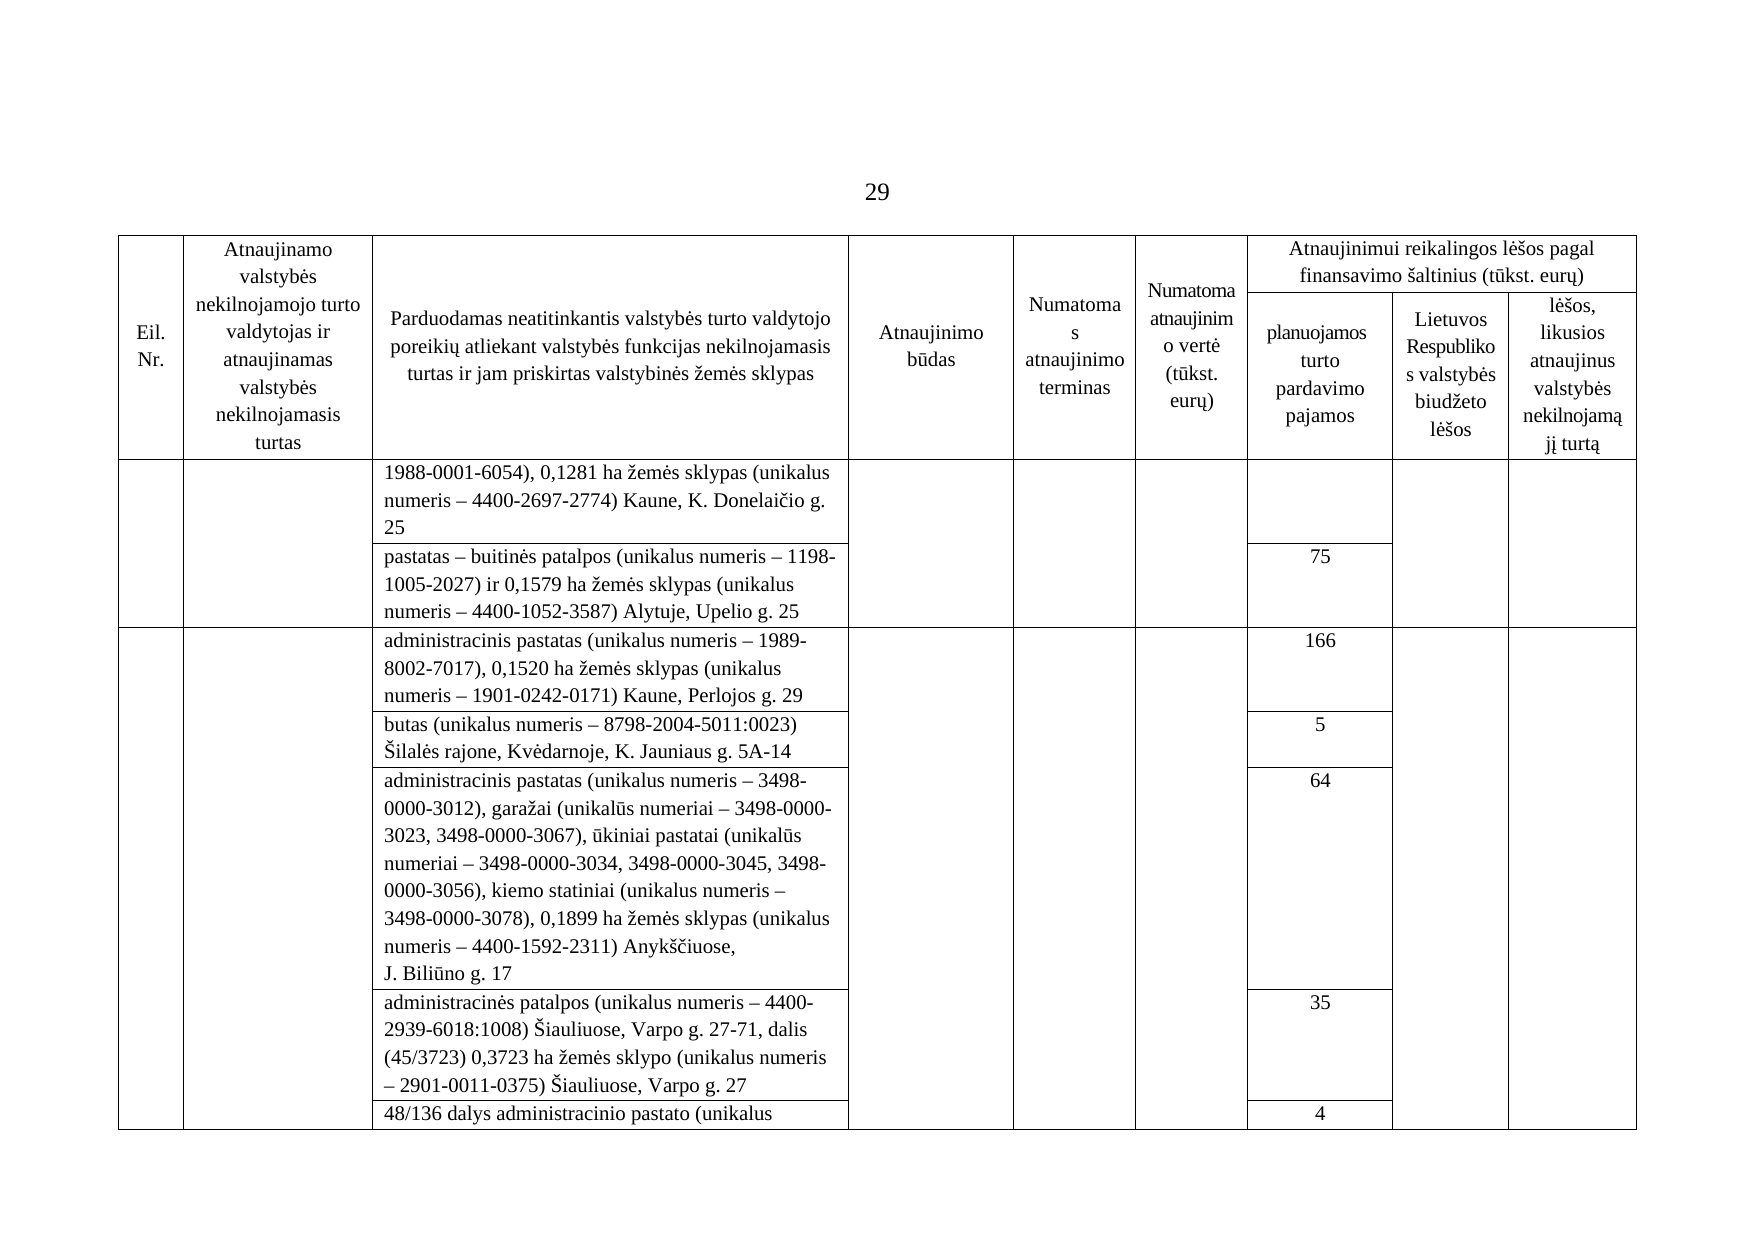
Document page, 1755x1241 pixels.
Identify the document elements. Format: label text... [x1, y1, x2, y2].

table_cell 64 [1248, 768, 1392, 989]
table_cell administracinis pastatas (unikalus numeris – 3498-0000-3012), garažai (unikalūs numeriai – 3498-0000-3023, 3498-0000-3067), ūkiniai pastatai (unikalūs numeriai – 3498-0000-3034, 3498-0000-3045, 3498-0000-3056), kiemo statiniai (unikalus numeris – 3498-0000-3078), 0,1899 ha žemės sklypas (unikalus numeris – 4400-1592-2311) Anykščiuose, J. Biliūno g. 17 [373, 768, 848, 989]
table_header Eil. Nr. [119, 236, 183, 459]
table_cell butas (unikalus numeris – 8798-2004-5011:0023) Šilalės rajone, Kvėdarnoje, K. Jauniaus g. 5A-14 [373, 712, 848, 767]
table_cell [119, 460, 183, 627]
table_cell [119, 628, 183, 1129]
table_cell planuojamos turto pardavimo pajamos [1248, 293, 1392, 459]
table_cell [1393, 628, 1508, 1129]
table_cell 5 [1248, 712, 1392, 767]
table_cell 4 [1248, 1101, 1392, 1129]
table_header Atnaujinamo valstybės nekilnojamojo turto valdytojas ir atnaujinamas valstybės nekilnojamasis turtas [184, 236, 372, 459]
table_header Atnaujinimo būdas [849, 236, 1013, 459]
table_cell [1509, 628, 1636, 1129]
table_cell 75 [1248, 544, 1392, 627]
table_cell [849, 460, 1013, 627]
table_cell 35 [1248, 990, 1392, 1100]
table_cell [1014, 460, 1135, 627]
table_cell Lietuvos Respublikos valstybės biudžeto lėšos [1393, 293, 1508, 459]
table_cell pastatas – buitinės patalpos (unikalus numeris – 1198-1005-2027) ir 0,1579 ha žemės sklypas (unikalus numeris – 4400-1052-3587) Alytuje, Upelio g. 25 [373, 544, 848, 627]
table_cell lėšos, likusios atnaujinus valstybės nekilnojamąjį turtą [1509, 293, 1636, 459]
table_cell administracinis pastatas (unikalus numeris – 1989-8002-7017), 0,1520 ha žemės sklypas (unikalus numeris – 1901-0242-0171) Kaune, Perlojos g. 29 [373, 628, 848, 711]
table_cell [184, 460, 372, 627]
table_cell [1248, 460, 1392, 543]
table_cell [184, 628, 372, 1129]
table_header Numatoma atnaujinimo vertė (tūkst. eurų) [1136, 236, 1247, 459]
table_cell [849, 628, 1013, 1129]
table_header Numatomas atnaujinimo terminas [1014, 236, 1135, 459]
table_header Atnaujinimui reikalingos lėšos pagal finansavimo šaltinius (tūkst. eurų) [1248, 236, 1636, 292]
table_cell [1509, 460, 1636, 627]
table_cell 1988-0001-6054), 0,1281 ha žemės sklypas (unikalus numeris – 4400-2697-2774) Kaune, K. Donelaičio g. 25 [373, 460, 848, 543]
table_cell [1014, 628, 1135, 1129]
table_cell 48/136 dalys administracinio pastato (unikalus [373, 1101, 848, 1129]
table_cell [1136, 628, 1247, 1129]
table_header Parduodamas neatitinkantis valstybės turto valdytojo poreikių atliekant valstybės funkcijas nekilnojamasis turtas ir jam priskirtas valstybinės žemės sklypas [373, 236, 848, 459]
table_cell administracinės patalpos (unikalus numeris – 4400-2939-6018:1008) Šiauliuose, Varpo g. 27-71, dalis (45/3723) 0,3723 ha žemės sklypo (unikalus numeris – 2901-0011-0375) Šiauliuose, Varpo g. 27 [373, 990, 848, 1100]
table_cell 166 [1248, 628, 1392, 711]
table_cell [1393, 460, 1508, 627]
table_cell [1136, 460, 1247, 627]
